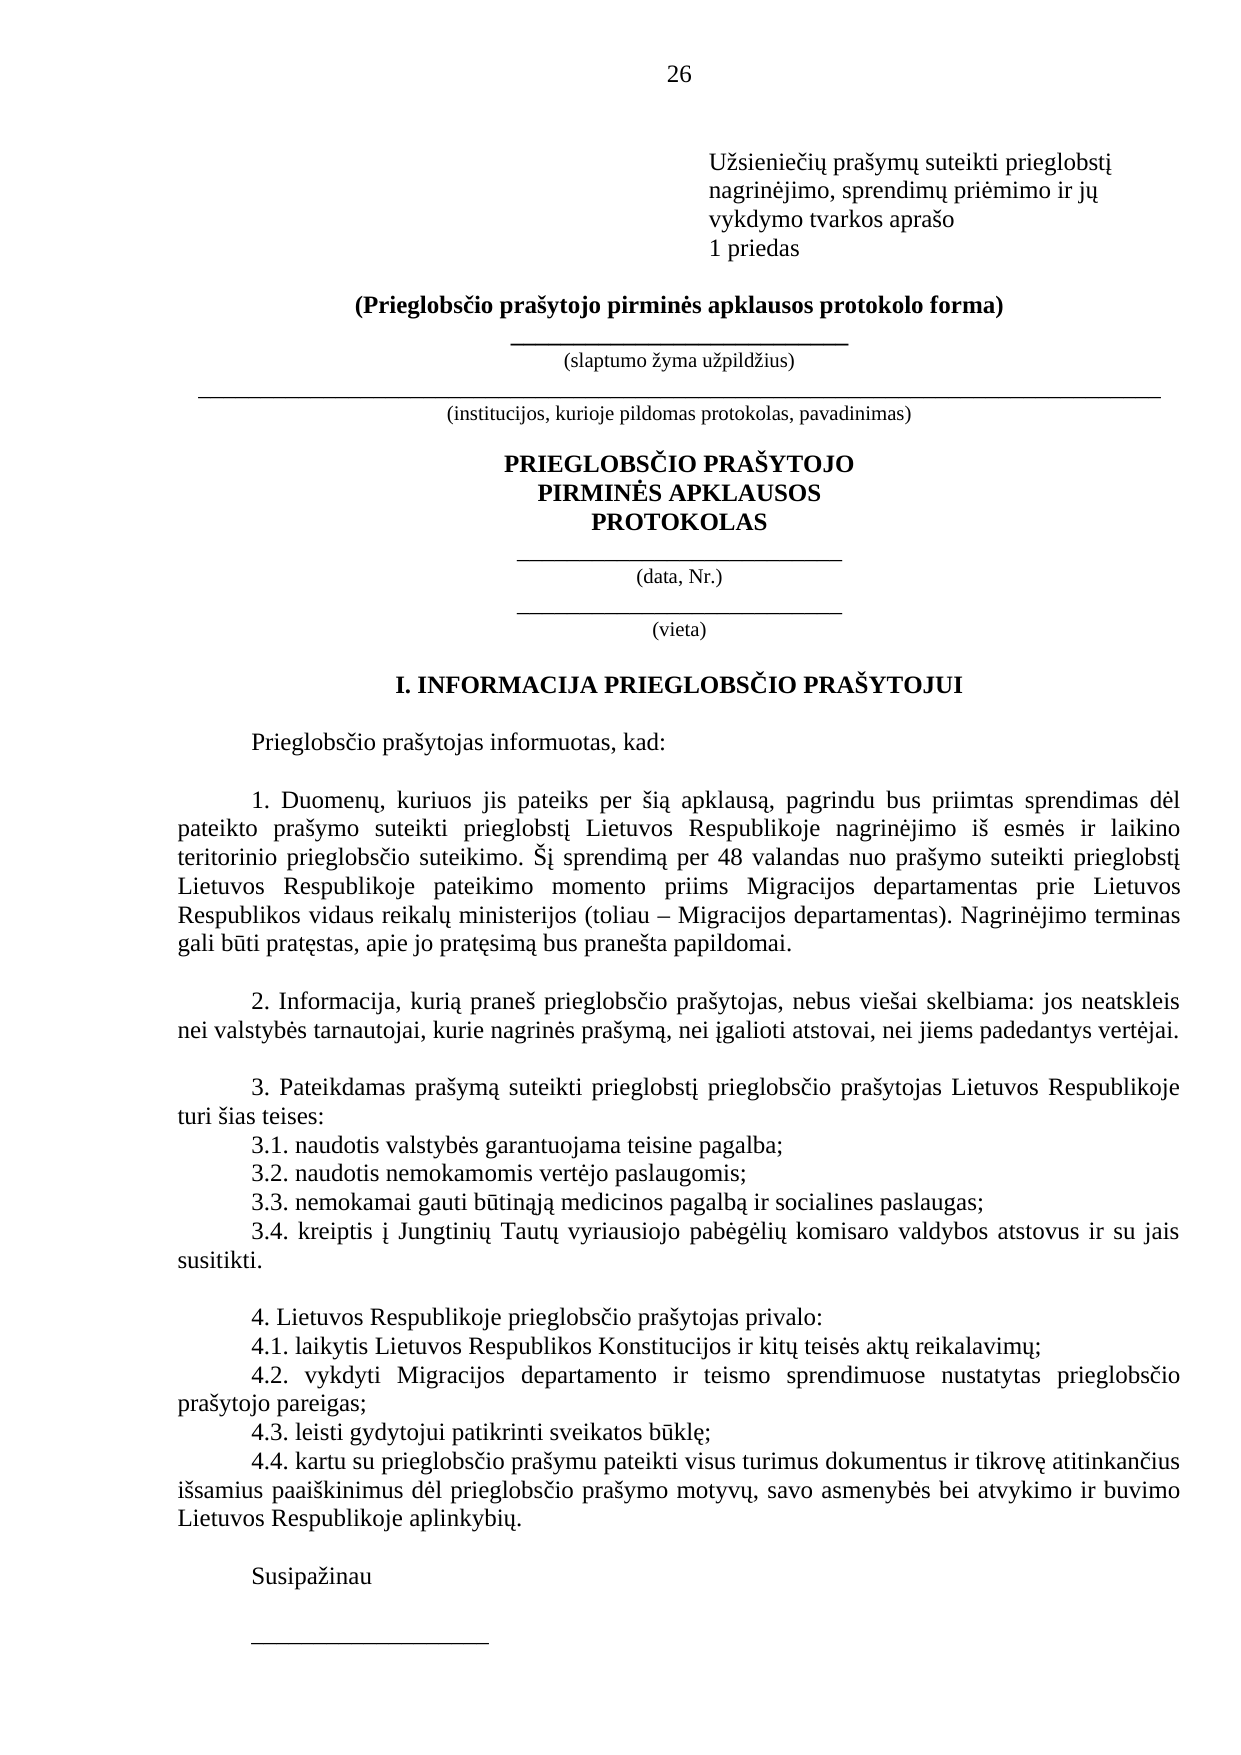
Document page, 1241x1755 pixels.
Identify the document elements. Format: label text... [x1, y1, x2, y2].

text I. INFORMACIJA PRIEGLOBSČIO PRAŠYTOJUI [177, 670, 1181, 698]
text Prieglobsčio prašytojas informuotas, kad: [177, 727, 1181, 756]
text 3. Pateikdamas prašymą suteikti prieglobstį prieglobsčio prašytojas Lietuvos Respublikoje turi šias teises: [177, 1072, 1181, 1130]
text (vieta) [177, 617, 1181, 641]
text Susipažinau [177, 1561, 1181, 1590]
text (data, Nr.) [177, 564, 1181, 588]
text (slaptumo žyma užpildžius) [177, 348, 1181, 372]
text 4.4. kartu su prieglobsčio prašymu pateikti visus turimus dokumentus ir tikrovę atitinkančius išsamius paaiškinimus dėl prieglobsčio prašymo motyvų, savo asmenybės bei atvykimo ir buvimo Lietuvos Respublikoje aplinkybių. [177, 1446, 1181, 1532]
text 2. Informacija, kurią praneš prieglobsčio prašytojas, nebus viešai skelbiama: jos neatskleis nei valstybės tarnautojai, kurie nagrinės prašymą, nei įgalioti atstovai, nei jiems padedantys vertėjai. [177, 986, 1181, 1043]
text vykdymo tvarkos aprašo [177, 204, 1181, 233]
text 4. Lietuvos Respublikoje prieglobsčio prašytojas privalo: [177, 1302, 1181, 1331]
text __________________________ [177, 535, 1181, 564]
text (Prieglobsčio prašytojo pirminės apklausos protokolo forma) [177, 291, 1181, 319]
text ___________________ [177, 1618, 1181, 1647]
text 4.1. laikytis Lietuvos Respublikos Konstitucijos ir kitų teisės aktų reikalavimų; [177, 1331, 1181, 1360]
text 1. Duomenų, kuriuos jis pateiks per šią apklausą, pagrindu bus priimtas sprendimas dėl pateikto prašymo suteikti prieglobstį Lietuvos Respublikoje nagrinėjimo iš esmės ir laikino teritorinio prieglobsčio suteikimo. Šį sprendimą per 48 valandas nuo prašymo suteikti prieglobstį Lietuvos Respublikoje pateikimo momento priims Migracijos departamentas prie Lietuvos Respublikos vidaus reikalų ministerijos (toliau – Migracijos departamentas). Nagrinėjimo terminas gali būti pratęstas, apie jo pratęsimą bus pranešta papildomai. [177, 785, 1181, 957]
text ___________________________ [177, 319, 1181, 348]
text 4.3. leisti gydytojui patikrinti sveikatos būklę; [177, 1417, 1181, 1446]
text __________________________ [177, 588, 1181, 617]
text 3.3. nemokamai gauti būtinąją medicinos pagalbą ir socialines paslaugas; [177, 1187, 1181, 1216]
text PROTOKOLAS [177, 507, 1181, 535]
text 3.2. naudotis nemokamomis vertėjo paslaugomis; [177, 1158, 1181, 1187]
text nagrinėjimo, sprendimų priėmimo ir jų [177, 176, 1181, 204]
text 4.2. vykdyti Migracijos departamento ir teismo sprendimuose nustatytas prieglobsčio prašytojo pareigas; [177, 1360, 1181, 1417]
text 3.1. naudotis valstybės garantuojama teisine pagalba; [177, 1130, 1181, 1158]
text 1 priedas [177, 233, 1181, 262]
text PIRMINĖS APKLAUSOS [177, 478, 1181, 507]
text _____________________________________________________________________________ [177, 372, 1181, 401]
text (institucijos, kurioje pildomas protokolas, pavadinimas) [177, 401, 1181, 425]
text Užsieniečių prašymų suteikti prieglobstį [177, 147, 1181, 176]
text PRIEGLOBSČIO PRAŠYTOJO [177, 449, 1181, 478]
text 3.4. kreiptis į Jungtinių Tautų vyriausiojo pabėgėlių komisaro valdybos atstovus ir su jais susitikti. [177, 1216, 1181, 1273]
